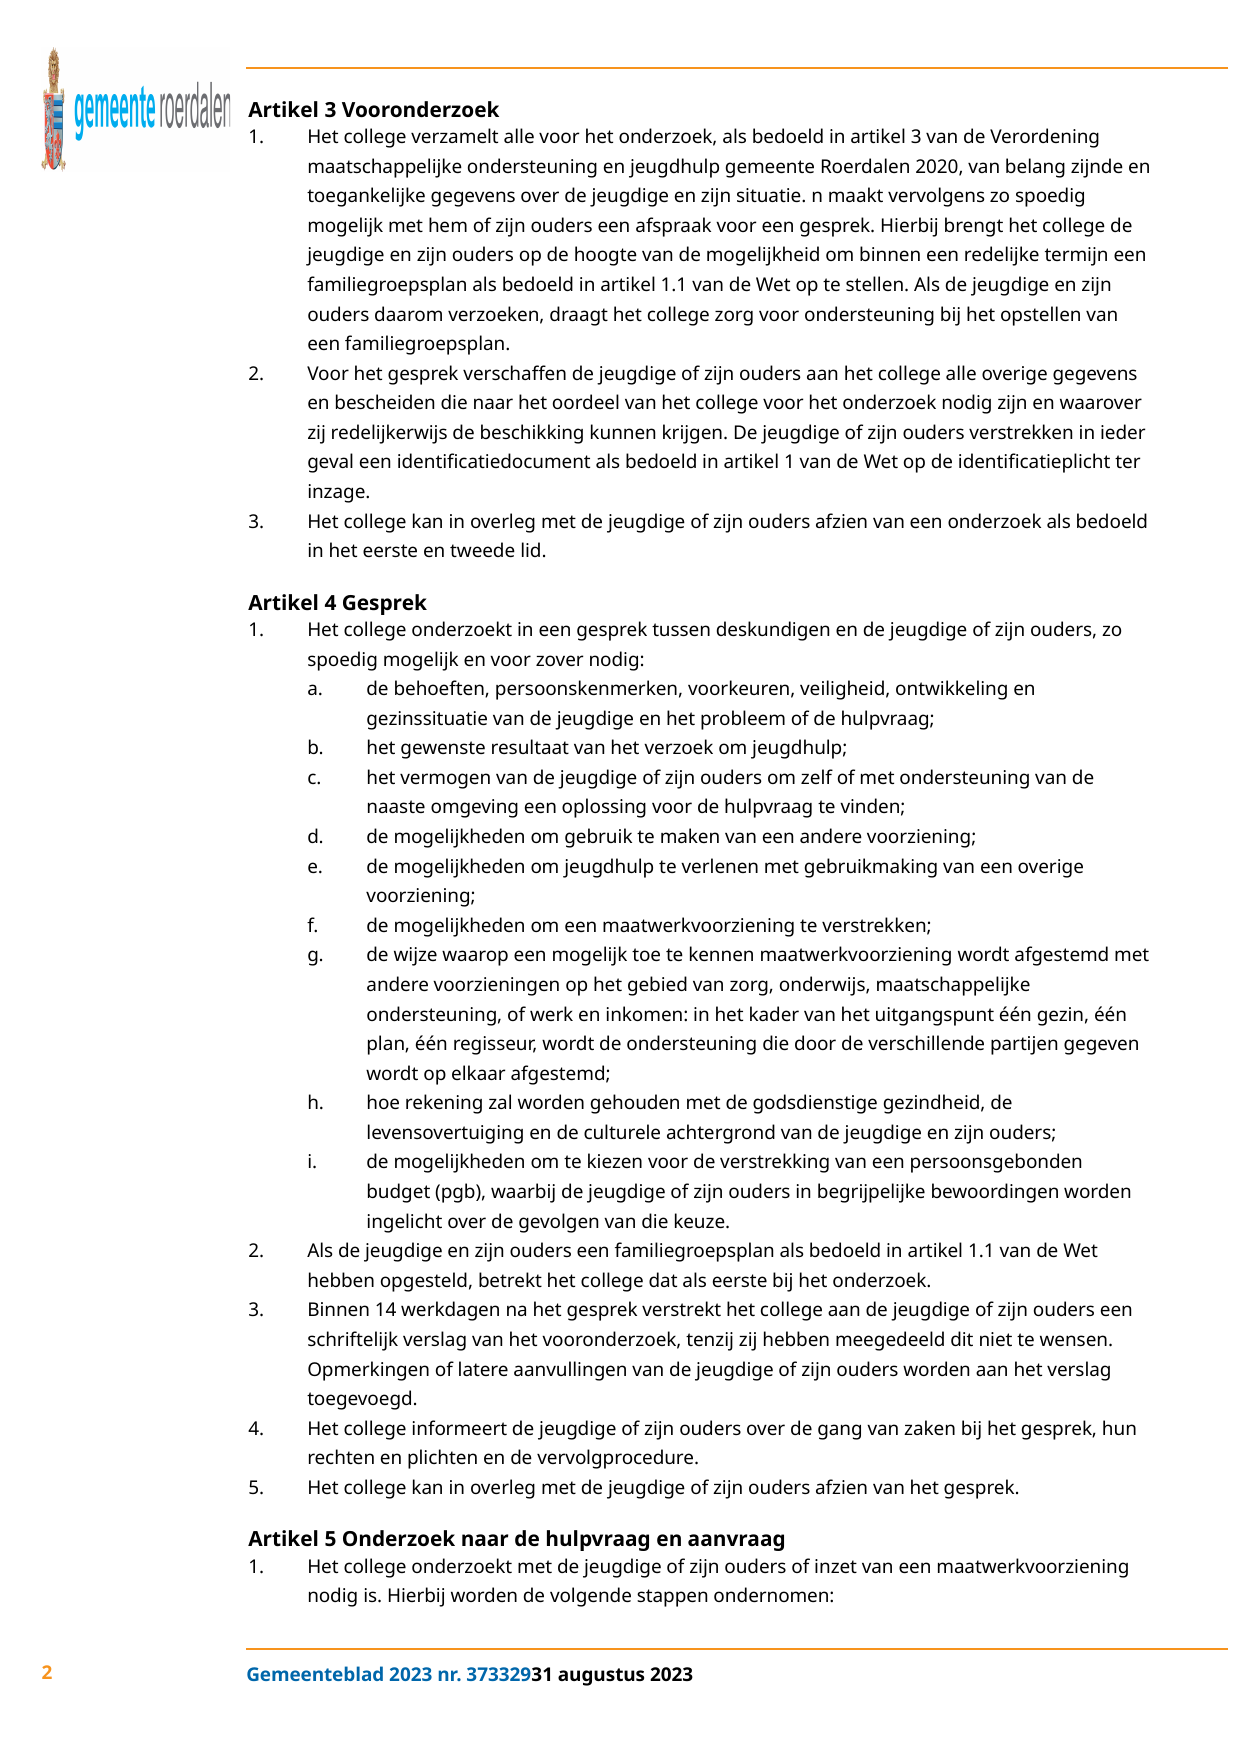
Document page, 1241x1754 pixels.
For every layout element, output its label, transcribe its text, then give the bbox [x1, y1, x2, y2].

list het vermogen van de jeugdige of zijn ouders om zelf of met ondersteuning van de naaste omgeving een oplossing voor de hulpvraag te vinden; [307, 764, 1152, 819]
text Artikel 5 Onderzoek naar de hulpvraag en aanvraag [248, 1524, 1152, 1553]
list Het college kan in overleg met de jeugdige of zijn ouders afzien van het gesprek. [248, 1474, 1152, 1500]
list Als de jeugdige en zijn ouders een familiegroepsplan als bedoeld in artikel 1.1 van de Wet hebben opgesteld, betrekt het college dat als eerste bij het onderzoek. [248, 1237, 1152, 1293]
list de wijze waarop een mogelijk toe te kennen maatwerkvoorziening wordt afgestemd met andere voorzieningen op het gebied van zorg, onderwijs, maatschappelijke ondersteuning, of werk en inkomen: in het kader van het uitgangspunt één gezin, één plan, één regisseur, wordt de ondersteuning die door de verschillende partijen gegeven wordt op elkaar afgestemd; [307, 942, 1152, 1086]
list de behoeften, persoonskenmerken, voorkeuren, veiligheid, ontwikkeling en gezinssituatie van de jeugdige en het probleem of de hulpvraag; [307, 675, 1152, 731]
list de mogelijkheden om jeugdhulp te verlenen met gebruikmaking van een overige voorziening; [307, 853, 1152, 908]
list Voor het gesprek verschaffen de jeugdige of zijn ouders aan het college alle overige gegevens en bescheiden die naar het oordeel van het college voor het onderzoek nodig zijn en waarover zij redelijkerwijs de beschikking kunnen krijgen. De jeugdige of zijn ouders verstrekken in ieder geval een identificatiedocument als bedoeld in artikel 1 van de Wet op de identificatieplicht ter inzage. [248, 360, 1152, 504]
list Binnen 14 werkdagen na het gesprek verstrekt het college aan de jeugdige of zijn ouders een schriftelijk verslag van het vooronderzoek, tenzij zij hebben meegedeeld dit niet te wensen. Opmerkingen of latere aanvullingen van de jeugdige of zijn ouders worden aan het verslag toegevoegd. [248, 1297, 1152, 1411]
list Het college onderzoekt met de jeugdige of zijn ouders of inzet van een maatwerkvoorziening nodig is. Hierbij worden de volgende stappen ondernomen: [248, 1553, 1152, 1608]
list hoe rekening zal worden gehouden met de godsdienstige gezindheid, de levensovertuiging en de culturele achtergrond van de jeugdige en zijn ouders; [307, 1089, 1152, 1145]
list Het college onderzoekt in een gesprek tussen deskundigen en de jeugdige of zijn ouders, zo spoedig mogelijk en voor zover nodig: [248, 616, 1152, 672]
list Het college kan in overleg met de jeugdige of zijn ouders afzien van een onderzoek als bedoeld in het eerste en tweede lid. [248, 508, 1152, 563]
picture [41, 47, 231, 172]
list de mogelijkheden om gebruik te maken van een andere voorziening; [307, 823, 1152, 849]
text Artikel 3 Vooronderzoek [248, 95, 1152, 123]
list de mogelijkheden om een maatwerkvoorziening te verstrekken; [307, 912, 1152, 938]
text Artikel 4 Gesprek [248, 588, 1152, 616]
list het gewenste resultaat van het verzoek om jeugdhulp; [307, 734, 1152, 760]
list de mogelijkheden om te kiezen voor de verstrekking van een persoonsgebonden budget (pgb), waarbij de jeugdige of zijn ouders in begrijpelijke bewoordingen worden ingelicht over de gevolgen van die keuze. [307, 1149, 1152, 1234]
list Het college informeert de jeugdige of zijn ouders over de gang van zaken bij het gesprek, hun rechten en plichten en de vervolgprocedure. [248, 1415, 1152, 1470]
list Het college verzamelt alle voor het onderzoek, als bedoeld in artikel 3 van de Verordening maatschappelijke ondersteuning en jeugdhulp gemeente Roerdalen 2020, van belang zijnde en toegankelijke gegevens over de jeugdige en zijn situatie. n maakt vervolgens zo spoedig mogelijk met hem of zijn ouders een afspraak voor een gesprek. Hierbij brengt het college de jeugdige en zijn ouders op de hoogte van de mogelijkheid om binnen een redelijke termijn een familiegroepsplan als bedoeld in artikel 1.1 van de Wet op te stellen. Als de jeugdige en zijn ouders daarom verzoeken, draagt het college zorg voor ondersteuning bij het opstellen van een familiegroepsplan. [248, 123, 1152, 356]
